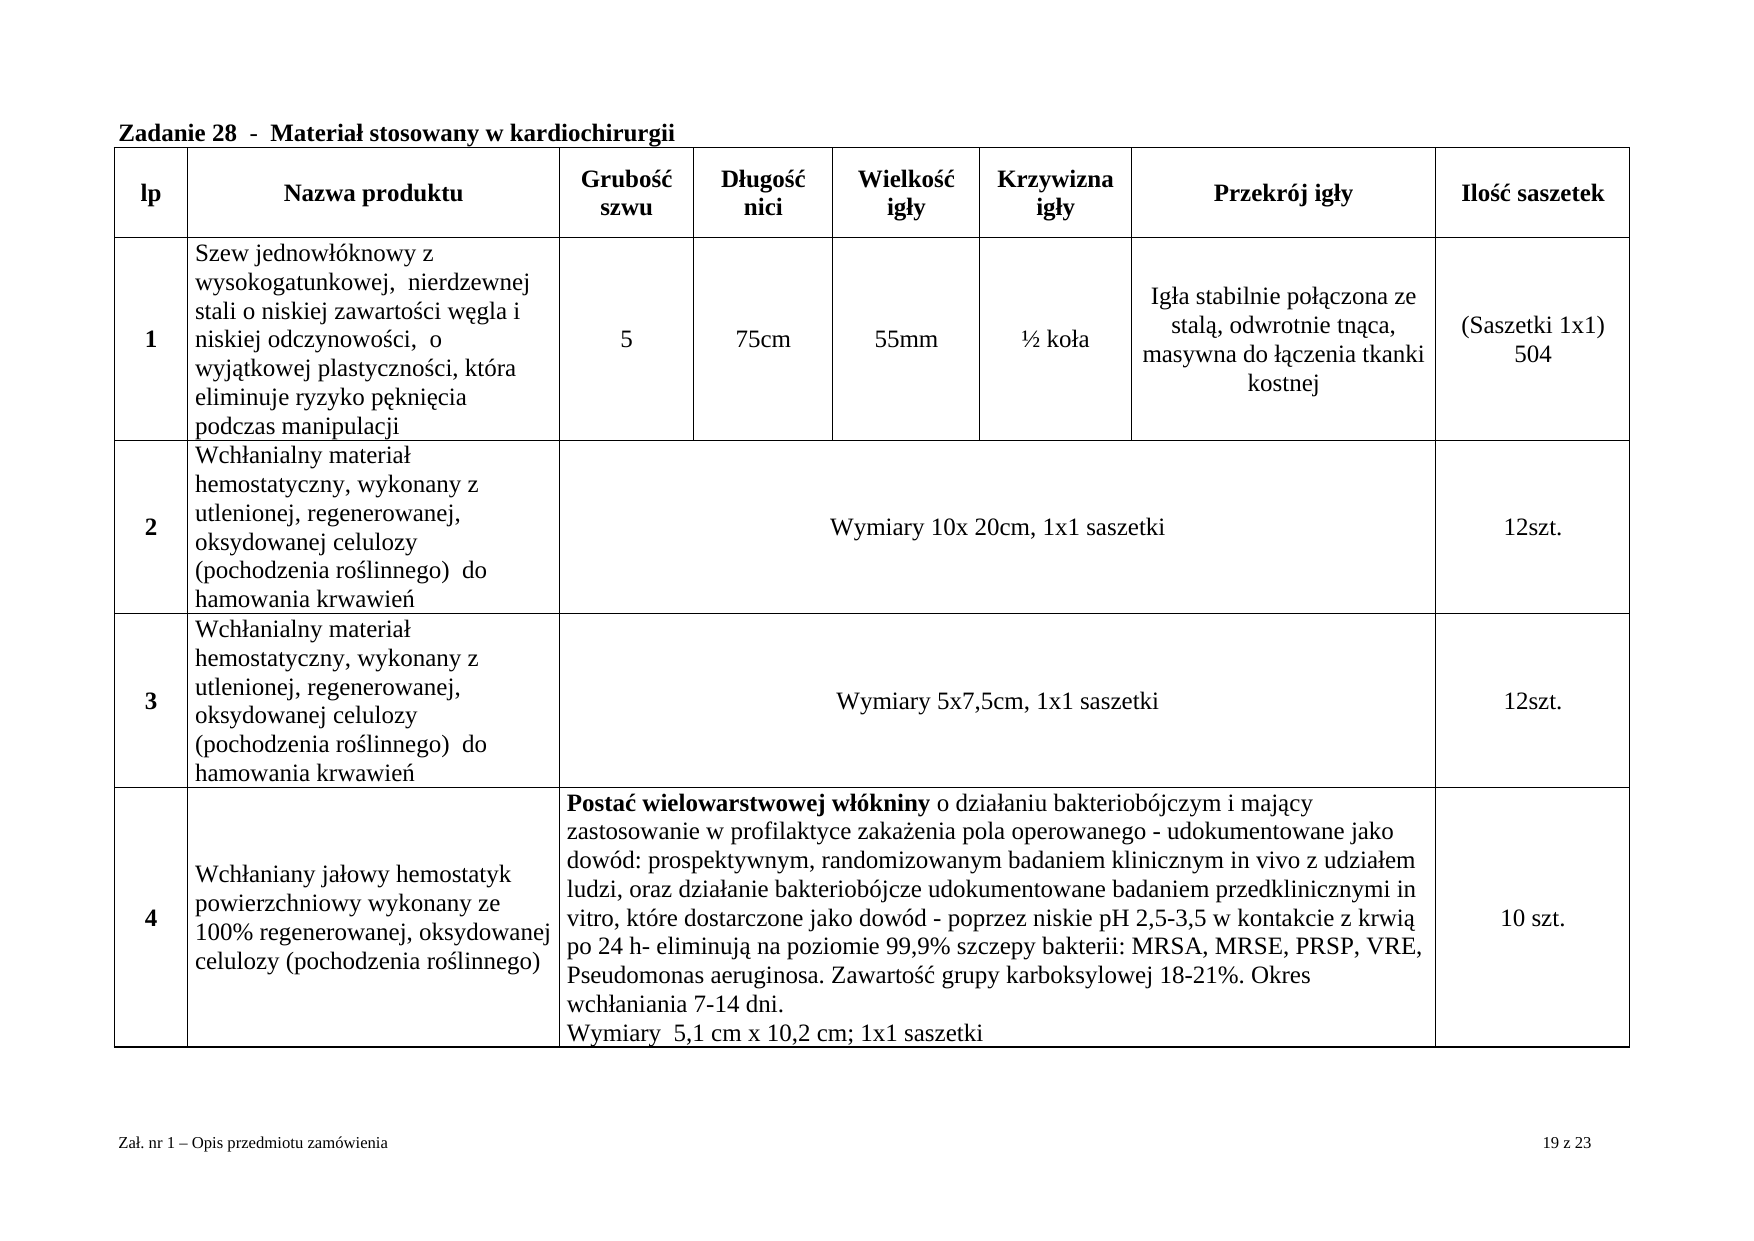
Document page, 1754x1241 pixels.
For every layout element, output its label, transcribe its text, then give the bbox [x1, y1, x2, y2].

table_header Nazwa produktu [188, 148, 559, 237]
table_cell 55mm [833, 238, 979, 439]
table_header lp [115, 148, 187, 237]
table_cell Igła stabilnie połączona ze stalą, odwrotnie tnąca, masywna do łączenia tkanki kostnej [1132, 238, 1435, 439]
table_cell Wchłaniany jałowy hemostatyk powierzchniowy wykonany ze 100% regenerowanej, oksydowanej celulozy (pochodzenia roślinnego) [188, 788, 559, 1046]
table_cell 2 [115, 441, 187, 613]
table_header Wielkość igły [833, 148, 979, 237]
table_header Przekrój igły [1132, 148, 1435, 237]
table_cell Wchłanialny materiał hemostatyczny, wykonany z utlenionej, regenerowanej, oksydowanej celulozy (pochodzenia roślinnego) do hamowania krwawień [188, 441, 559, 613]
table_cell ½ koła [980, 238, 1131, 439]
table_cell Szew jednowłóknowy z wysokogatunkowej, nierdzewnej stali o niskiej zawartości węgla i niskiej odczynowości, o wyjątkowej plastyczności, która eliminuje ryzyko pęknięcia podczas manipulacji [188, 238, 559, 439]
table_header Krzywizna igły [980, 148, 1131, 237]
table_cell Wchłanialny materiał hemostatyczny, wykonany z utlenionej, regenerowanej, oksydowanej celulozy (pochodzenia roślinnego) do hamowania krwawień [188, 614, 559, 787]
table_cell Wymiary 10x 20cm, 1x1 saszetki [560, 441, 1435, 613]
table_cell 12szt. [1436, 441, 1629, 613]
table_cell Wymiary 5x7,5cm, 1x1 saszetki [560, 614, 1435, 787]
table_cell 12szt. [1436, 614, 1629, 787]
table_cell 1 [115, 238, 187, 439]
table_cell (Saszetki 1x1) 504 [1436, 238, 1629, 439]
table_cell Postać wielowarstwowej włókniny o działaniu bakteriobójczym i mający zastosowanie w profilaktyce zakażenia pola operowanego - udokumentowane jako dowód: prospektywnym, randomizowanym badaniem klinicznym in vivo z udziałem ludzi, oraz działanie bakteriobójcze udokumentowane badaniem przedklinicznymi in vitro, które dostarczone jako dowód - poprzez niskie pH 2,5-3,5 w kontakcie z krwią po 24 h- eliminują na poziomie 99,9% szczepy bakterii: MRSA, MRSE, PRSP, VRE, Pseudomonas aeruginosa. Zawartość grupy karboksylowej 18-21%. Okres wchłaniania 7-14 dni. Wymiary 5,1 cm x 10,2 cm; 1x1 saszetki [560, 788, 1435, 1046]
table_cell 4 [115, 788, 187, 1046]
table_header Ilość saszetek [1436, 148, 1629, 237]
table_cell 3 [115, 614, 187, 787]
table_cell 5 [560, 238, 693, 439]
table_header Grubość szwu [560, 148, 693, 237]
table_cell 75cm [694, 238, 832, 439]
table_cell 10 szt. [1436, 788, 1629, 1046]
text Zadanie 28 - Materiał stosowany w kardiochirurgii [118, 118, 1636, 147]
table_header Długość nici [694, 148, 832, 237]
